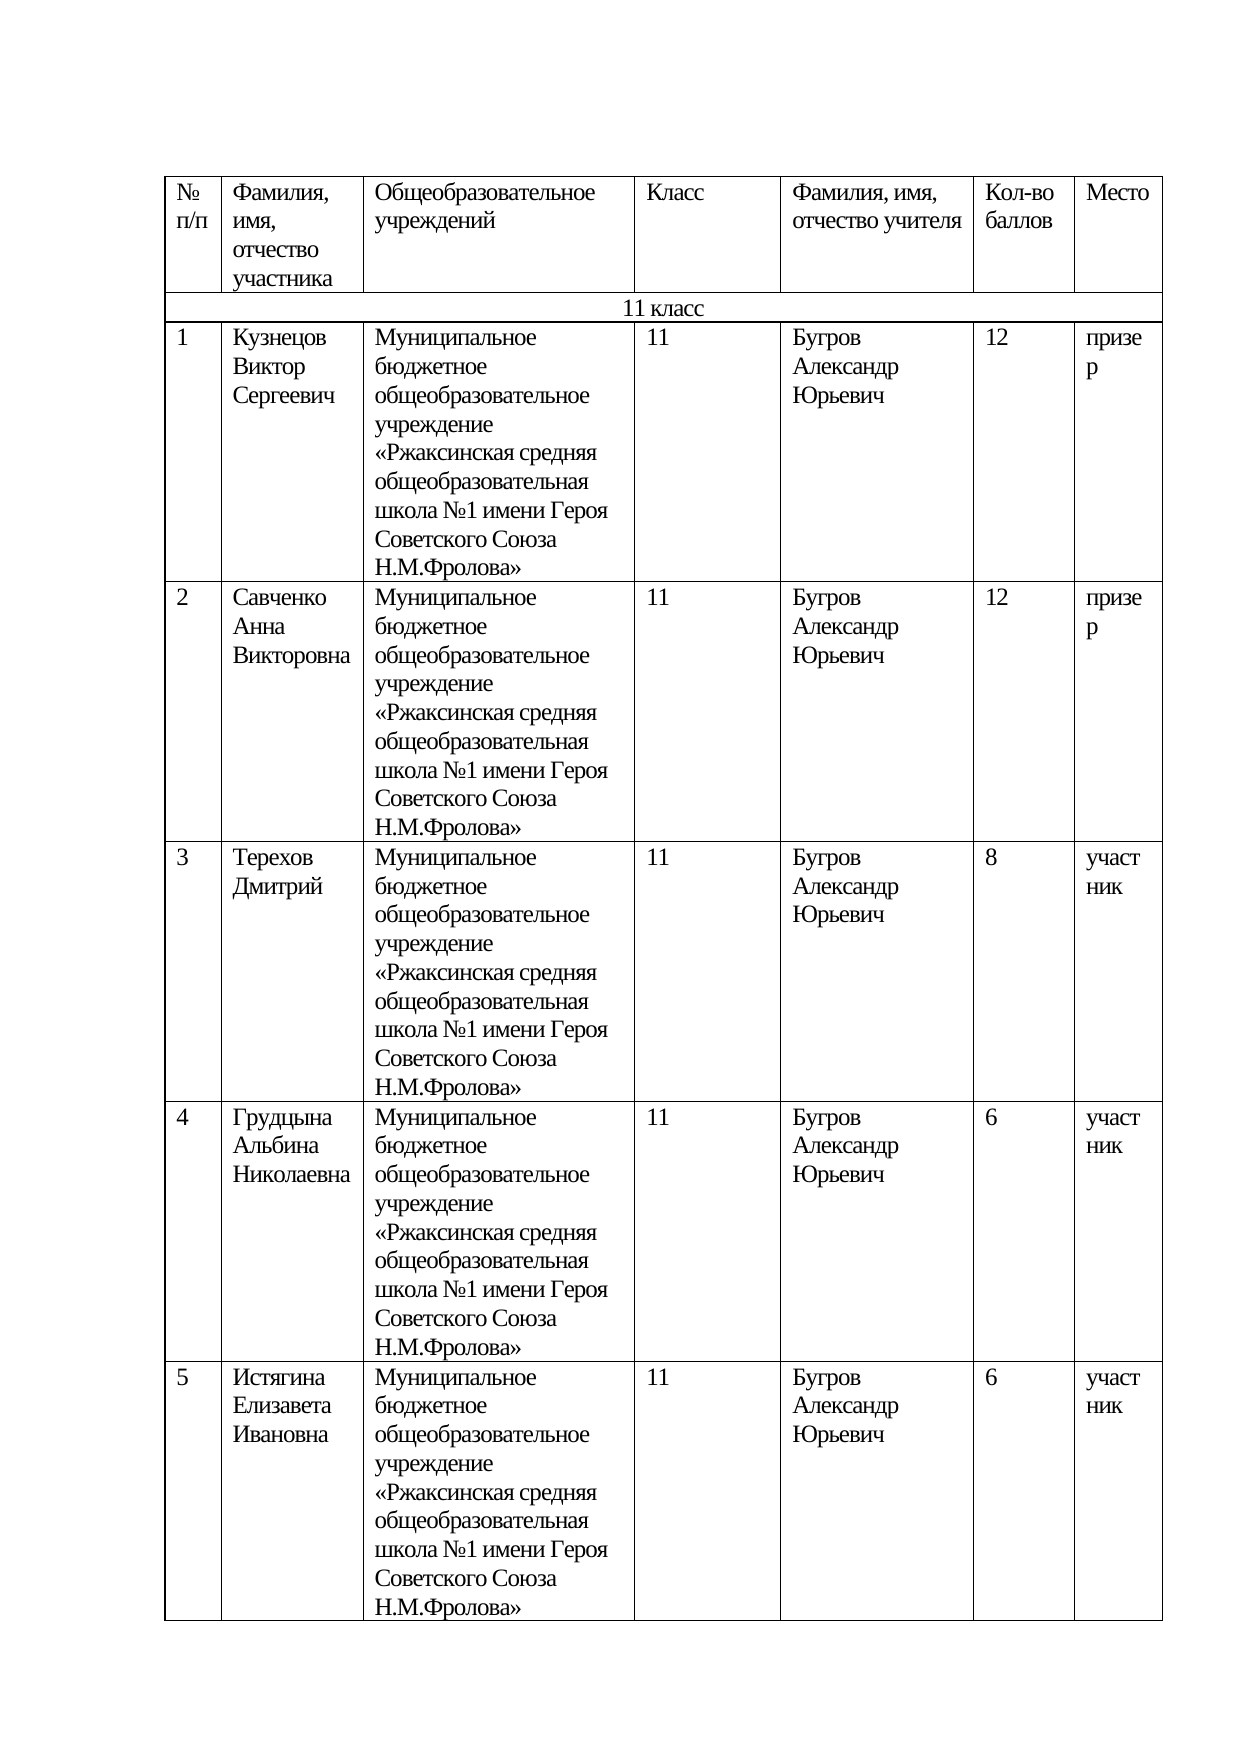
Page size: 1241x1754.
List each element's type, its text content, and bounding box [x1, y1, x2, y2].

table_cell Истягина Елизавета Ивановна [222, 1362, 363, 1620]
table_cell 11 [635, 1102, 780, 1361]
table_cell Муниципальное бюджетное общеобразовательное учреждение «Ржаксинская средняя общеобразовательная школа №1 имени Героя Советского Союза Н.М.Фролова» [364, 842, 634, 1101]
table_cell 8 [974, 842, 1074, 1101]
table_cell Муниципальное бюджетное общеобразовательное учреждение «Ржаксинская средняя общеобразовательная школа №1 имени Героя Советского Союза Н.М.Фролова» [364, 323, 634, 581]
table_cell 6 [974, 1102, 1074, 1361]
table_cell Муниципальное бюджетное общеобразовательное учреждение «Ржаксинская средняя общеобразовательная школа №1 имени Героя Советского Союза Н.М.Фролова» [364, 1362, 634, 1620]
table_cell участник [1075, 1102, 1162, 1361]
table_cell 11 [635, 582, 780, 841]
table_cell 3 [166, 842, 221, 1101]
table_cell 12 [974, 582, 1074, 841]
table_cell Кузнецов Виктор Сергеевич [222, 323, 363, 581]
table_cell Бугров Александр Юрьевич [781, 582, 973, 841]
table_cell Грудцына Альбина Николаевна [222, 1102, 363, 1361]
table_header Класс [635, 177, 780, 292]
table_cell Бугров Александр Юрьевич [781, 842, 973, 1101]
table_cell Савченко Анна Викторовна [222, 582, 363, 841]
table_cell 5 [166, 1362, 221, 1620]
table_header Место [1075, 177, 1162, 292]
table_cell 11 [635, 1362, 780, 1620]
table_cell 11 [635, 323, 780, 581]
table_header №п/п [166, 177, 221, 292]
table_cell участник [1075, 842, 1162, 1101]
table_cell призер [1075, 323, 1162, 581]
table_cell Бугров Александр Юрьевич [781, 1362, 973, 1620]
table_cell 11 класс [166, 293, 1162, 321]
table_header Фамилия, имя, отчество учителя [781, 177, 973, 292]
table_header Кол-во баллов [974, 177, 1074, 292]
table_cell Бугров Александр Юрьевич [781, 323, 973, 581]
table_cell участник [1075, 1362, 1162, 1620]
table_header Общеобразовательное учреждений [364, 177, 634, 292]
table_cell призер [1075, 582, 1162, 841]
table_header Фамилия, имя, отчество участника [222, 177, 363, 292]
table_cell 6 [974, 1362, 1074, 1620]
table_cell 2 [166, 582, 221, 841]
table_cell 11 [635, 842, 780, 1101]
table_cell 1 [166, 323, 221, 581]
table_cell Бугров Александр Юрьевич [781, 1102, 973, 1361]
table_cell Муниципальное бюджетное общеобразовательное учреждение «Ржаксинская средняя общеобразовательная школа №1 имени Героя Советского Союза Н.М.Фролова» [364, 582, 634, 841]
table_cell 4 [166, 1102, 221, 1361]
table_cell Муниципальное бюджетное общеобразовательное учреждение «Ржаксинская средняя общеобразовательная школа №1 имени Героя Советского Союза Н.М.Фролова» [364, 1102, 634, 1361]
table_cell Терехов Дмитрий [222, 842, 363, 1101]
table_cell 12 [974, 323, 1074, 581]
